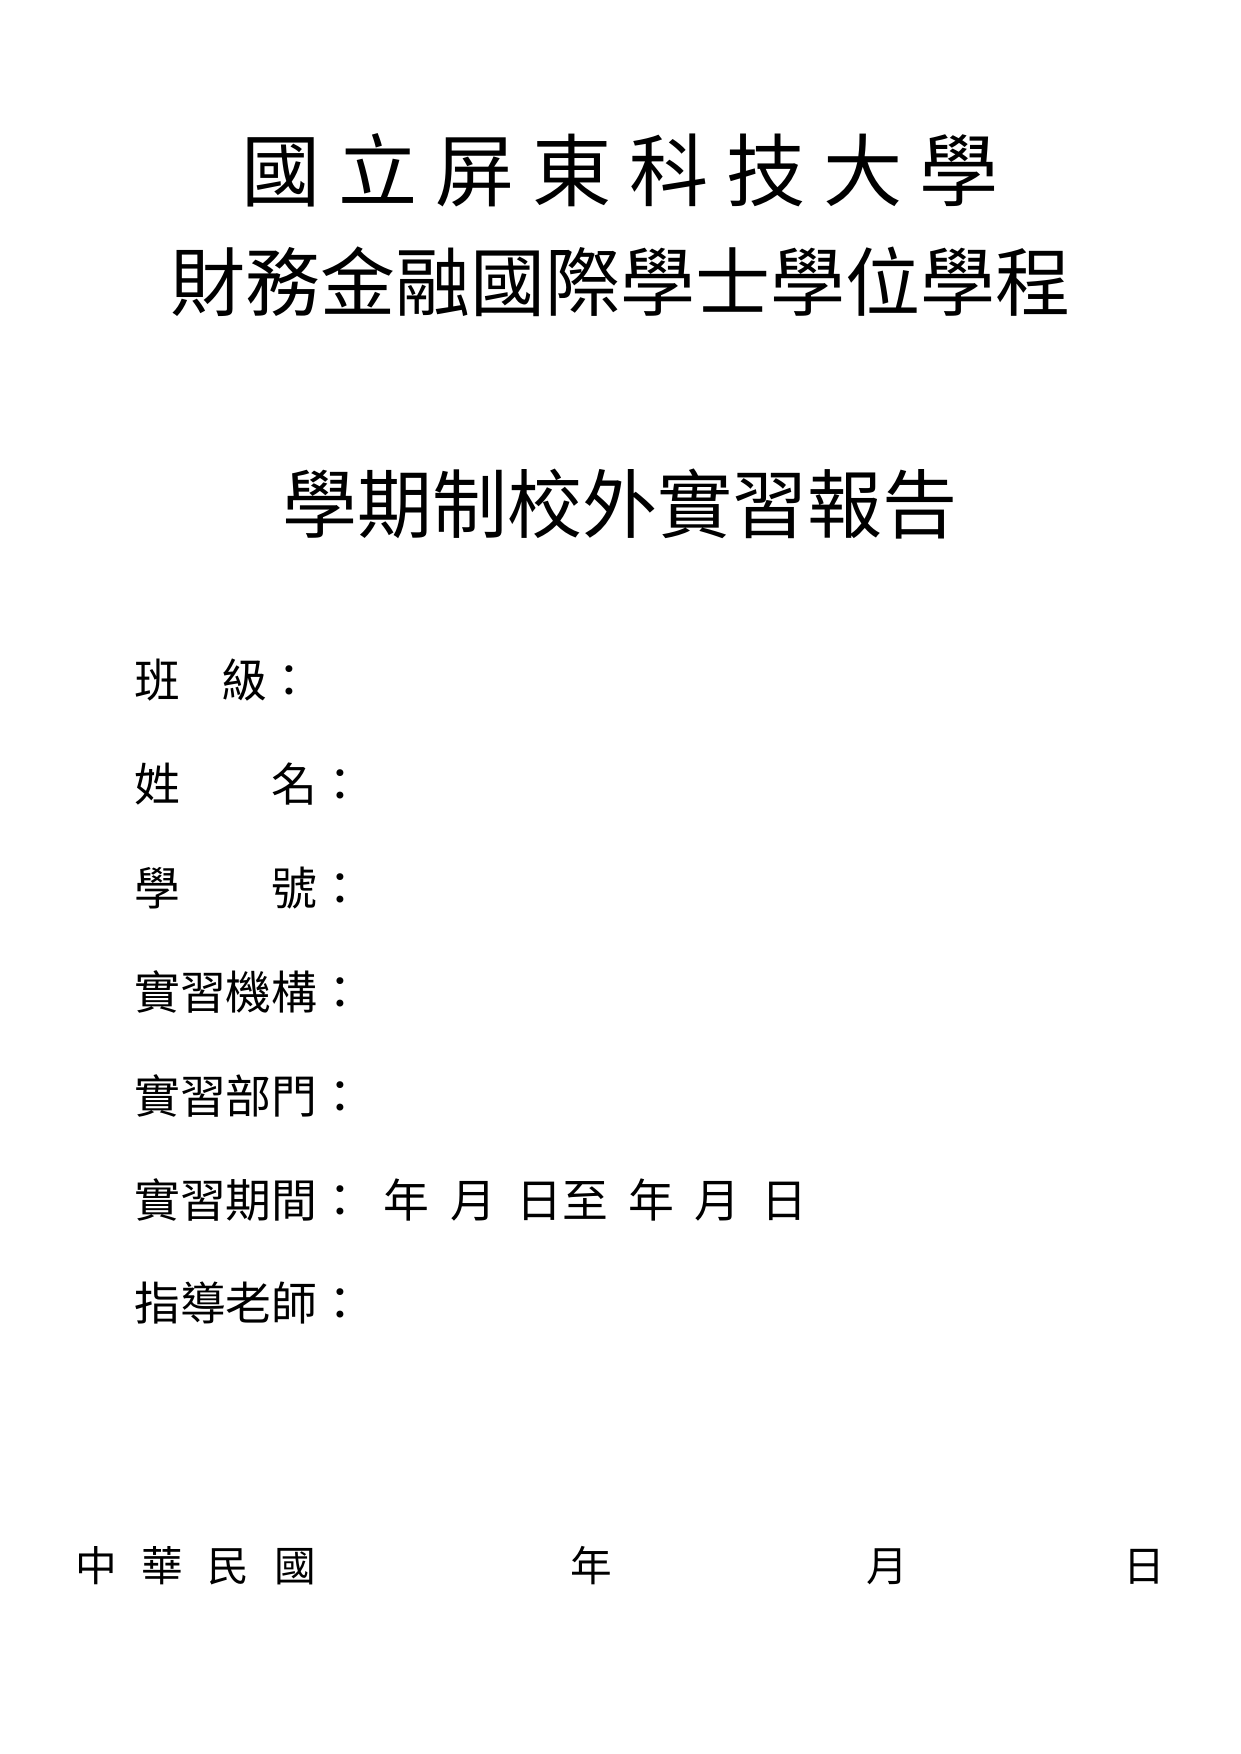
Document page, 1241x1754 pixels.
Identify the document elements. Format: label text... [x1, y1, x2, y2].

text 實習期間： 年 月 日至 年 月 日 [134, 1164, 1165, 1230]
text 姓 名： [134, 748, 1165, 815]
text 中 華 民 國 年 月 日 [75, 1526, 1165, 1601]
text 指導老師： [134, 1268, 1165, 1334]
text 學期制校外實習報告 [75, 446, 1165, 554]
text 學 號： [134, 852, 1165, 919]
text 實習部門： [134, 1060, 1165, 1126]
text 財務金融國際學士學位學程 [75, 223, 1165, 332]
text 班 級： [134, 644, 1165, 711]
text 國 立 屏 東 科 技 大 學 [75, 108, 1165, 223]
text 實習機構： [134, 956, 1165, 1022]
